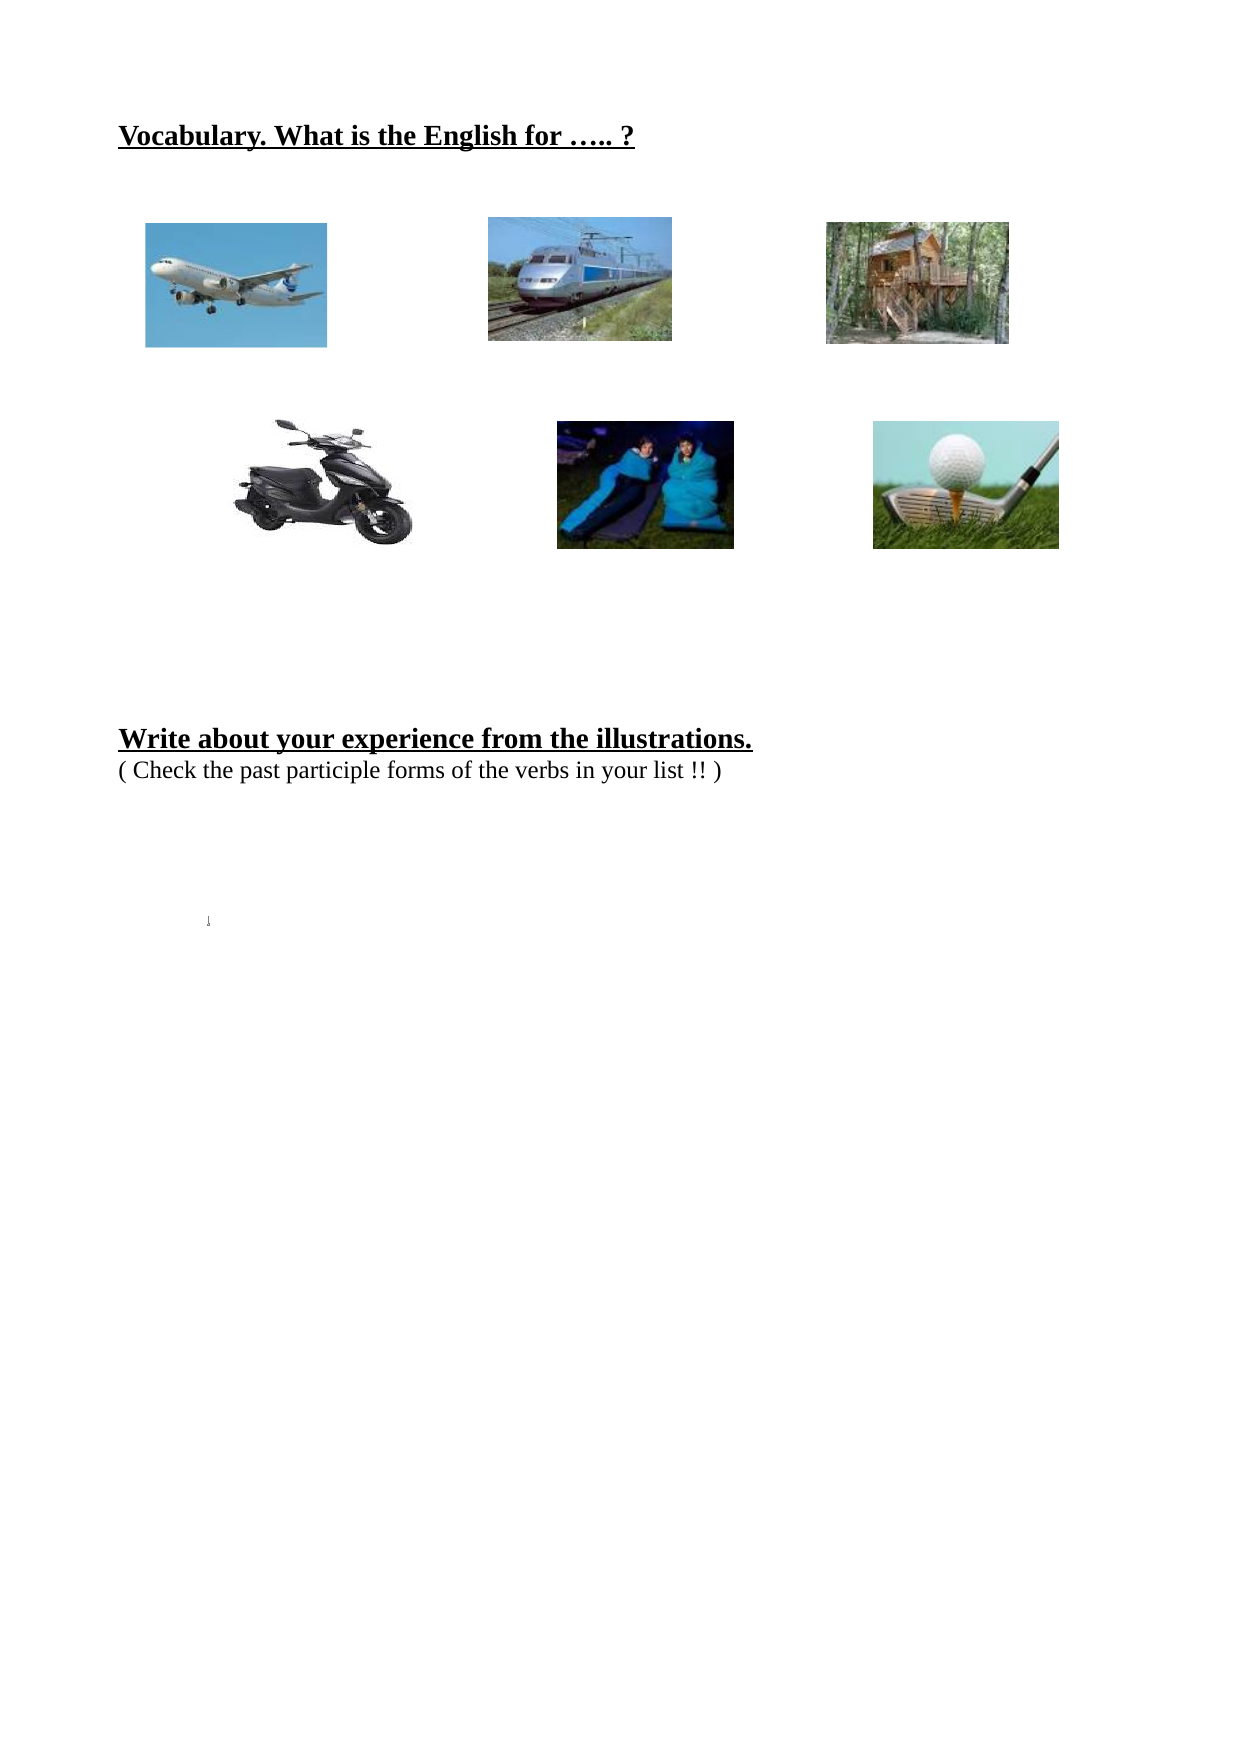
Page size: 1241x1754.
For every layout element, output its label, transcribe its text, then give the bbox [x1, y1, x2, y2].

picture [873, 421, 1059, 549]
picture [488, 217, 672, 341]
text Write about your experience from the illustrations. ( Check the past participle forms of the verbs in your list !! ) [118, 721, 1122, 783]
picture [826, 222, 1009, 344]
picture [557, 421, 734, 549]
picture [222, 419, 427, 545]
text Vocabulary. What is the English for ….. ? [118, 118, 1122, 152]
picture [145, 223, 328, 348]
